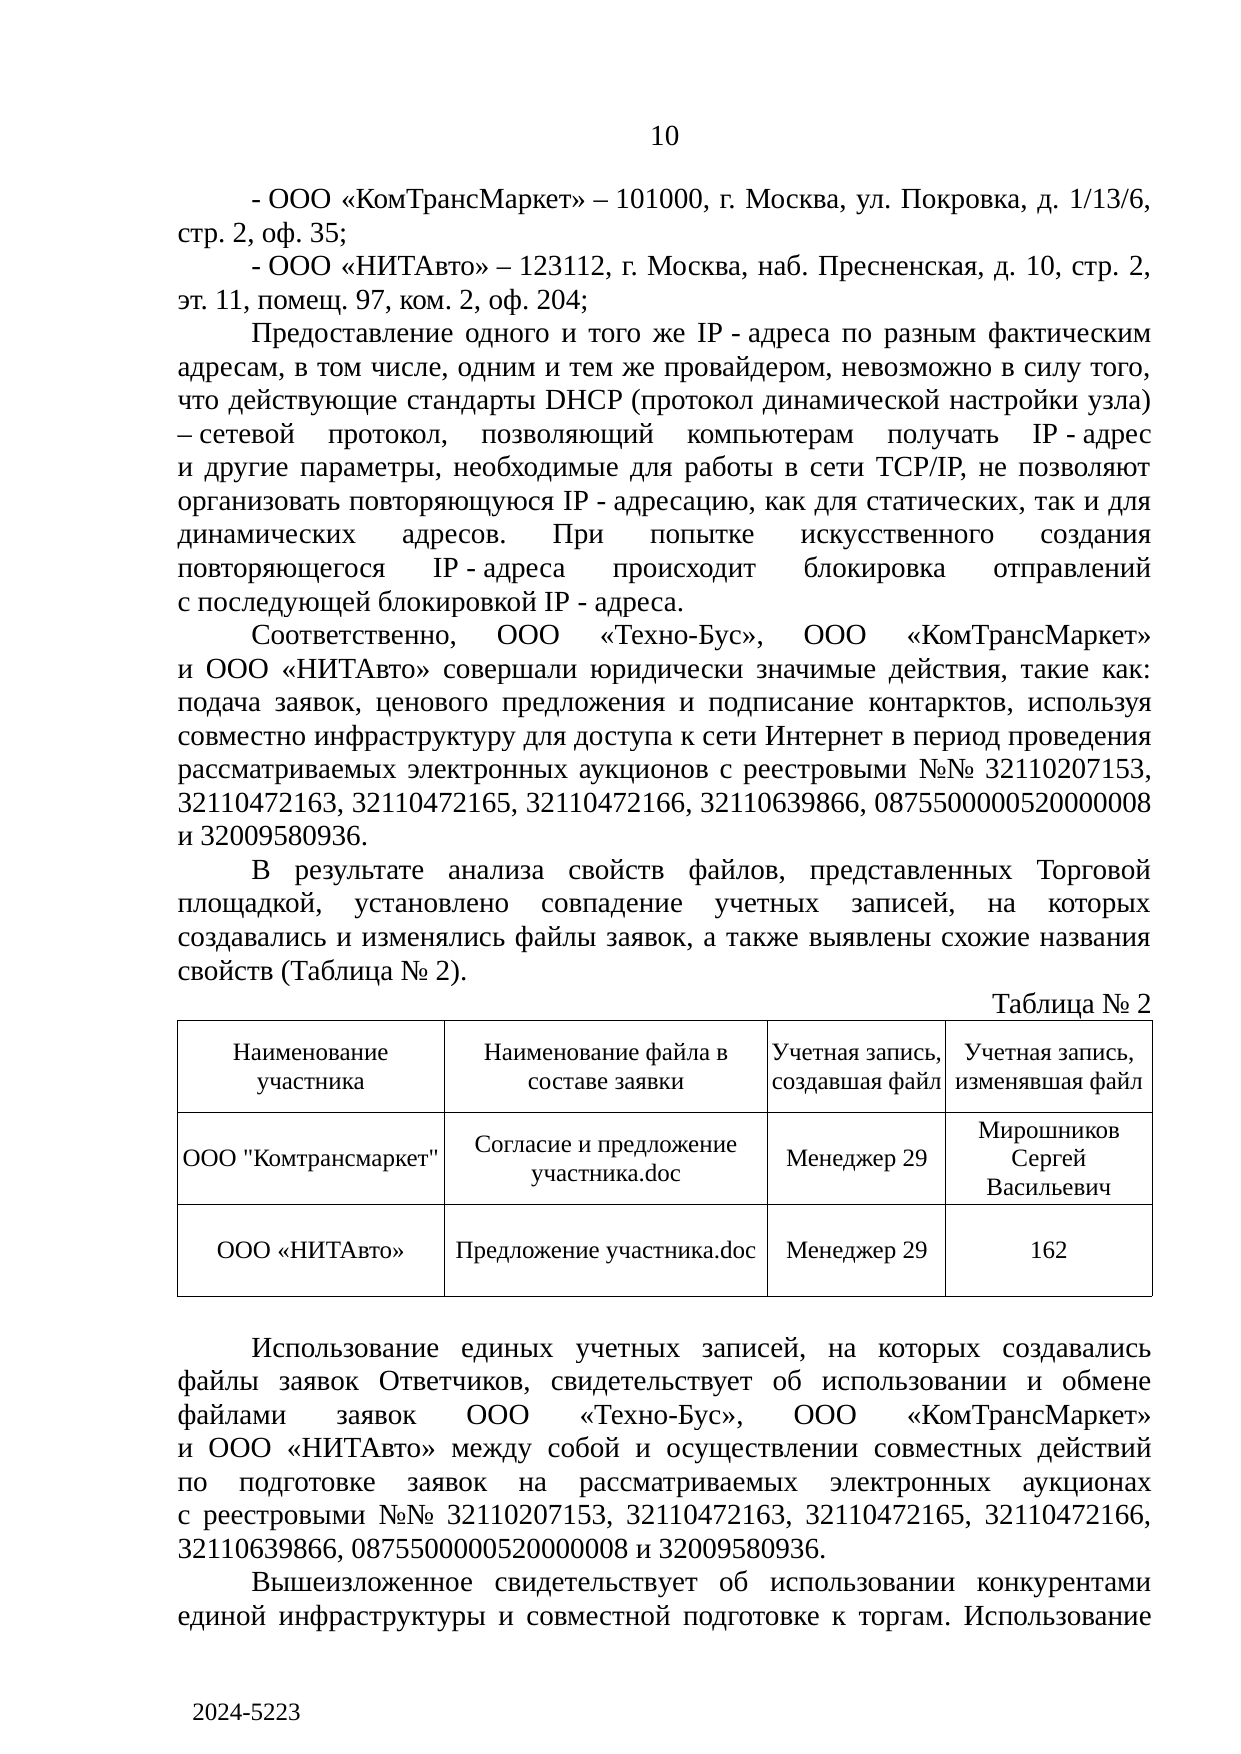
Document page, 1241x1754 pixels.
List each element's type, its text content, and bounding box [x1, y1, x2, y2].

text Использование единых учетных записей, на которых создавались файлы заявок Ответчиков, свидетельствует об использовании и обмене файлами заявок ООО «Техно-Бус», ООО «КомТрансМаркет» и ООО «НИТАвто» между собой и осуществлении совместных действий по подготовке заявок на рассматриваемых электронных аукционах с реестровыми №№ 32110207153, 32110472163, 32110472165, 32110472166, 32110639866, 0875500000520000008 и 32009580936. [177, 1330, 1152, 1564]
table_cell ООО "Комтрансмаркет" [178, 1113, 444, 1204]
table_header Учетная запись, изменявшая файл [946, 1021, 1152, 1112]
table_cell ООО «НИТАвто» [178, 1205, 444, 1296]
text Таблица № 2 [177, 986, 1152, 1020]
table_header Учетная запись, создавшая файл [768, 1021, 945, 1112]
table_header Наименование файла в составе заявки [445, 1021, 767, 1112]
text В результате анализа свойств файлов, представленных Торговой площадкой, установлено совпадение учетных записей, на которых создавались и изменялись файлы заявок, а также выявлены схожие названия свойств (Таблица № 2). [177, 852, 1152, 986]
text Вышеизложенное свидетельствует об использовании конкурентами единой инфраструктуры и совместной подготовке к торгам. Использование [177, 1564, 1152, 1632]
table_cell 162 [946, 1205, 1152, 1296]
table_cell Менеджер 29 [768, 1113, 945, 1204]
text - ООО «НИТАвто» – 123112, г. Москва, наб. Пресненская, д. 10, стр. 2, эт. 11, помещ. 97, ком. 2, оф. 204; [177, 248, 1152, 315]
text - ООО «КомТрансМаркет» – 101000, г. Москва, ул. Покровка, д. 1/13/6, стр. 2, оф. 35; [177, 181, 1152, 248]
table_cell Мирошников Сергей Васильевич [946, 1113, 1152, 1204]
table_cell Менеджер 29 [768, 1205, 945, 1296]
text Соответственно, ООО «Техно-Бус», ООО «КомТрансМаркет» и ООО «НИТАвто» совершали юридически значимые действия, такие как: подача заявок, ценового предложения и подписание контарктов, используя совместно инфраструктуру для доступа к сети Интернет в период проведения рассматриваемых электронных аукционов с реестровыми №№ 32110207153, 32110472163, 32110472165, 32110472166, 32110639866, 0875500000520000008 и 32009580936. [177, 617, 1152, 852]
table_header Наименование участника [178, 1021, 444, 1112]
table_cell Согласие и предложение участника.doc [445, 1113, 767, 1204]
table_cell Предложение участника.doc [445, 1205, 767, 1296]
text Предоставление одного и того же IP - адреса по разным фактическим адресам, в том числе, одним и тем же провайдером, невозможно в силу того, что действующие стандарты DHCP (протокол динамической настройки узла) – сетевой протокол, позволяющий компьютерам получать IP - адрес и другие параметры, необходимые для работы в сети TCP/IP, не позволяют организовать повторяющуюся IP - адресацию, как для статических, так и для динамических адресов. При попытке искусственного создания повторяющегося IP - адреса происходит блокировка отправлений с последующей блокировкой IP - адреса. [177, 315, 1152, 617]
